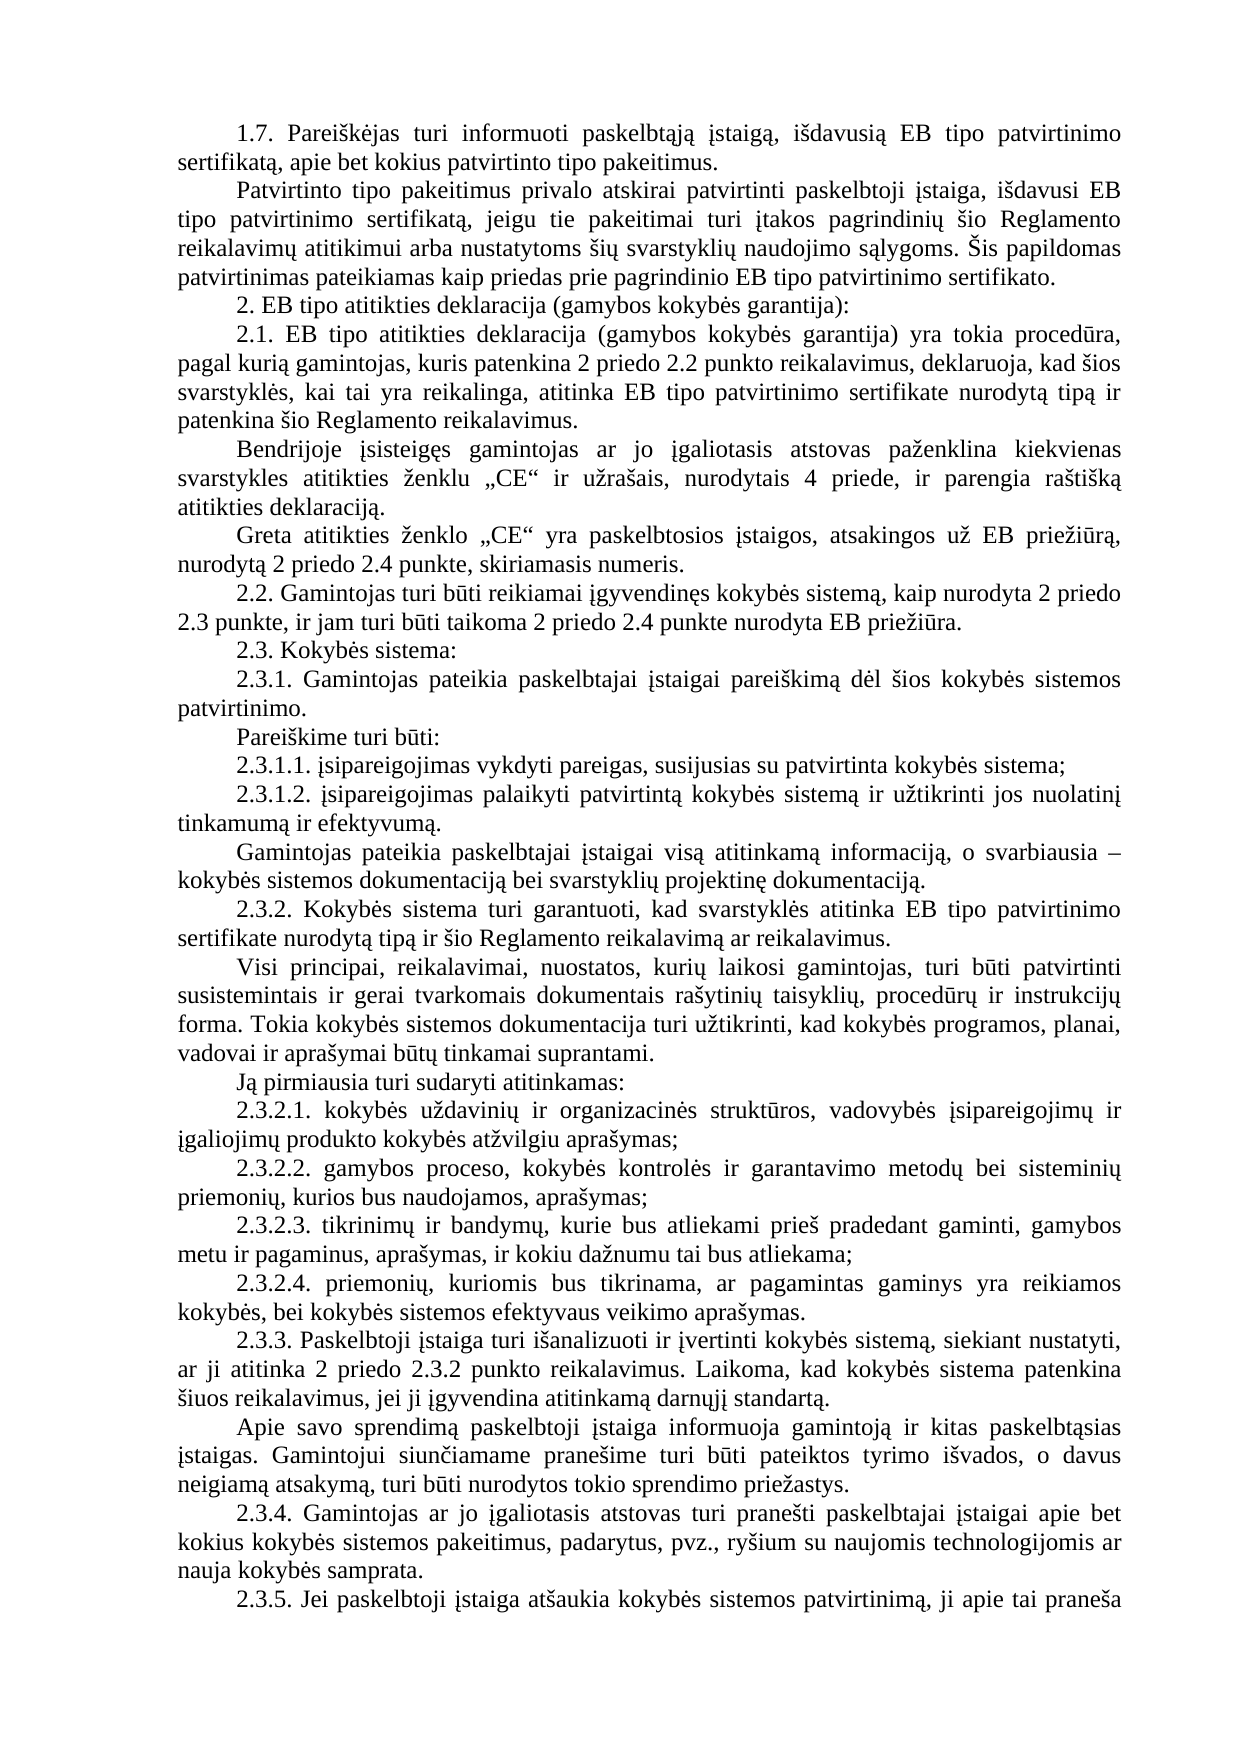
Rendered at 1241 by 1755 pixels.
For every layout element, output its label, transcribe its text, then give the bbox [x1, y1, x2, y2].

text 2.3.4. Gamintojas ar jo įgaliotasis atstovas turi pranešti paskelbtajai įstaigai apie bet kokius kokybės sistemos pakeitimus, padarytus, pvz., ryšium su naujomis technologijomis ar nauja kokybės samprata. [177, 1498, 1122, 1584]
text Ją pirmiausia turi sudaryti atitinkamas: [177, 1067, 1122, 1096]
text 2.3.2.1. kokybės uždavinių ir organizacinės struktūros, vadovybės įsipareigojimų ir įgaliojimų produkto kokybės atžvilgiu aprašymas; [177, 1096, 1122, 1153]
text Apie savo sprendimą paskelbtoji įstaiga informuoja gamintoją ir kitas paskelbtąsias įstaigas. Gamintojui siunčiamame pranešime turi būti pateiktos tyrimo išvados, o davus neigiamą atsakymą, turi būti nurodytos tokio sprendimo priežastys. [177, 1412, 1122, 1498]
text Gamintojas pateikia paskelbtajai įstaigai visą atitinkamą informaciją, o svarbiausia – kokybės sistemos dokumentaciją bei svarstyklių projektinę dokumentaciją. [177, 837, 1122, 894]
text 1.7. Pareiškėjas turi informuoti paskelbtąją įstaigą, išdavusią EB tipo patvirtinimo sertifikatą, apie bet kokius patvirtinto tipo pakeitimus. [177, 118, 1122, 176]
text 2.3.1. Gamintojas pateikia paskelbtajai įstaigai pareiškimą dėl šios kokybės sistemos patvirtinimo. [177, 664, 1122, 722]
text 2.3.1.2. įsipareigojimas palaikyti patvirtintą kokybės sistemą ir užtikrinti jos nuolatinį tinkamumą ir efektyvumą. [177, 779, 1122, 837]
text 2.3.5. Jei paskelbtoji įstaiga atšaukia kokybės sistemos patvirtinimą, ji apie tai praneša [177, 1584, 1122, 1613]
text Visi principai, reikalavimai, nuostatos, kurių laikosi gamintojas, turi būti patvirtinti susistemintais ir gerai tvarkomais dokumentais rašytinių taisyklių, procedūrų ir instrukcijų forma. Tokia kokybės sistemos dokumentacija turi užtikrinti, kad kokybės programos, planai, vadovai ir aprašymai būtų tinkamai suprantami. [177, 952, 1122, 1067]
text 2.3. Kokybės sistema: [177, 636, 1122, 664]
text 2.3.2.4. priemonių, kuriomis bus tikrinama, ar pagamintas gaminys yra reikiamos kokybės, bei kokybės sistemos efektyvaus veikimo aprašymas. [177, 1268, 1122, 1326]
text 2.3.3. Paskelbtoji įstaiga turi išanalizuoti ir įvertinti kokybės sistemą, siekiant nustatyti, ar ji atitinka 2 priedo 2.3.2 punkto reikalavimus. Laikoma, kad kokybės sistema patenkina šiuos reikalavimus, jei ji įgyvendina atitinkamą darnųjį standartą. [177, 1326, 1122, 1412]
text 2.3.2.2. gamybos proceso, kokybės kontrolės ir garantavimo metodų bei sisteminių priemonių, kurios bus naudojamos, aprašymas; [177, 1153, 1122, 1211]
text 2. EB tipo atitikties deklaracija (gamybos kokybės garantija): [177, 291, 1122, 319]
text 2.3.2.3. tikrinimų ir bandymų, kurie bus atliekami prieš pradedant gaminti, gamybos metu ir pagaminus, aprašymas, ir kokiu dažnumu tai bus atliekama; [177, 1211, 1122, 1268]
text 2.3.1.1. įsipareigojimas vykdyti pareigas, susijusias su patvirtinta kokybės sistema; [177, 751, 1122, 779]
text 2.3.2. Kokybės sistema turi garantuoti, kad svarstyklės atitinka EB tipo patvirtinimo sertifikate nurodytą tipą ir šio Reglamento reikalavimą ar reikalavimus. [177, 894, 1122, 952]
text Greta atitikties ženklo „CE“ yra paskelbtosios įstaigos, atsakingos už EB priežiūrą, nurodytą 2 priedo 2.4 punkte, skiriamasis numeris. [177, 521, 1122, 578]
text Pareiškime turi būti: [177, 722, 1122, 751]
text Patvirtinto tipo pakeitimus privalo atskirai patvirtinti paskelbtoji įstaiga, išdavusi EB tipo patvirtinimo sertifikatą, jeigu tie pakeitimai turi įtakos pagrindinių šio Reglamento reikalavimų atitikimui arba nustatytoms šių svarstyklių naudojimo sąlygoms. Šis papildomas patvirtinimas pateikiamas kaip priedas prie pagrindinio EB tipo patvirtinimo sertifikato. [177, 176, 1122, 291]
text Bendrijoje įsisteigęs gamintojas ar jo įgaliotasis atstovas paženklina kiekvienas svarstykles atitikties ženklu „CE“ ir užrašais, nurodytais 4 priede, ir parengia raštišką atitikties deklaraciją. [177, 434, 1122, 521]
text 2.1. EB tipo atitikties deklaracija (gamybos kokybės garantija) yra tokia procedūra, pagal kurią gamintojas, kuris patenkina 2 priedo 2.2 punkto reikalavimus, deklaruoja, kad šios svarstyklės, kai tai yra reikalinga, atitinka EB tipo patvirtinimo sertifikate nurodytą tipą ir patenkina šio Reglamento reikalavimus. [177, 319, 1122, 434]
text 2.2. Gamintojas turi būti reikiamai įgyvendinęs kokybės sistemą, kaip nurodyta 2 priedo 2.3 punkte, ir jam turi būti taikoma 2 priedo 2.4 punkte nurodyta EB priežiūra. [177, 578, 1122, 636]
